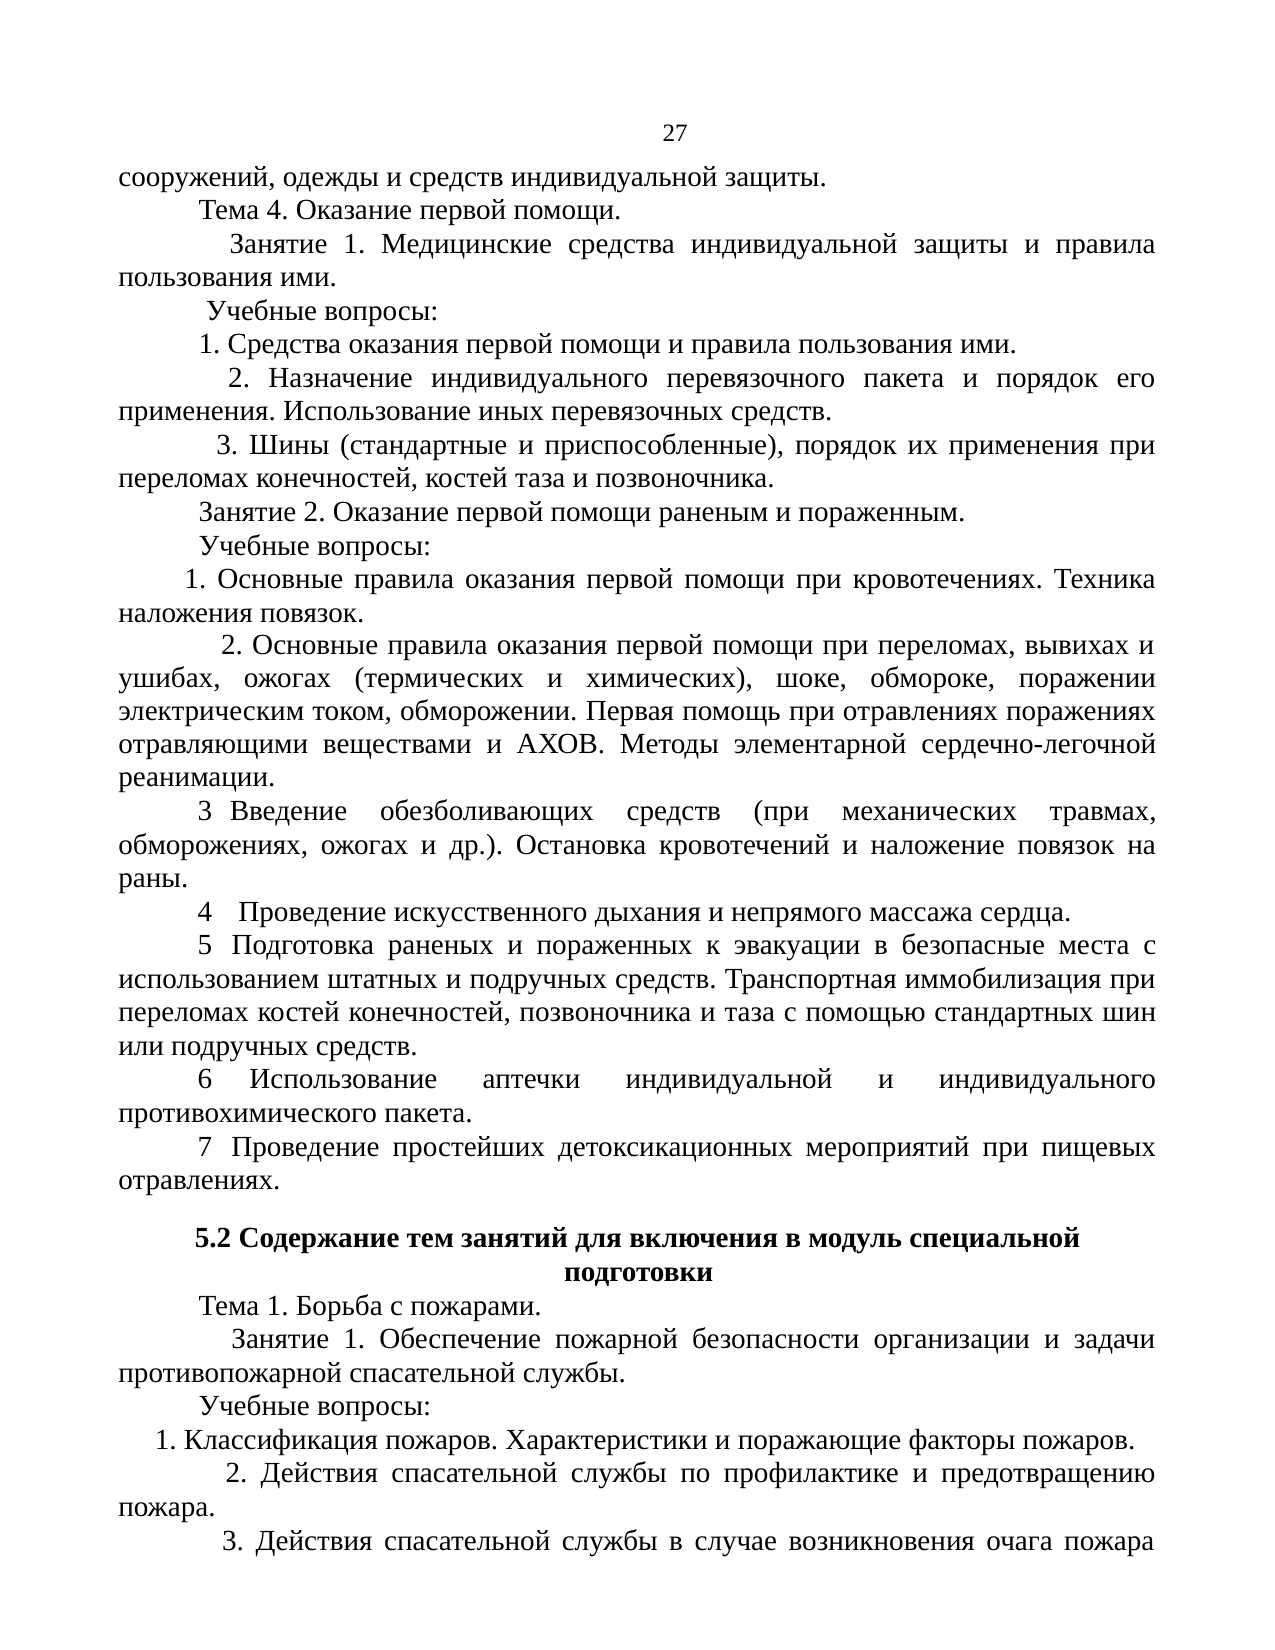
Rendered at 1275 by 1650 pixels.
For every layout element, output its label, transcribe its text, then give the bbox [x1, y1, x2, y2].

subtitle подготовки [120, 1254, 1157, 1288]
list Проведение простейших детоксикационных мероприятий при пищевых отравлениях. [118, 1129, 1157, 1196]
list 2. Назначение индивидуального перевязочного пакета и порядок его применения. Использование иных перевязочных средств. [118, 360, 1157, 427]
list 1. Основные правила оказания первой помощи при кровотечениях. Техника наложения повязок. [118, 561, 1157, 628]
list Занятие 2. Оказание первой помощи раненым и пораженным. [118, 494, 1157, 528]
subtitle 5.2 Содержание тем занятий для включения в модуль специальной [118, 1221, 1157, 1254]
list Занятие 1. Обеспечение пожарной безопасности организации и задачи противопожарной спасательной службы. [118, 1321, 1157, 1388]
list Введение обезболивающих средств (при механических травмах, обморожениях, ожогах и др.). Остановка кровотечений и наложение повязок на раны. [118, 793, 1157, 894]
list Учебные вопросы: [118, 293, 1157, 326]
list 1. Средства оказания первой помощи и правила пользования ими. [118, 326, 1157, 360]
list Учебные вопросы: [118, 528, 1157, 561]
list 3. Действия спасательной службы в случае возникновения очага пожара [118, 1523, 1157, 1556]
list Занятие 1. Медицинские средства индивидуальной защиты и правила пользования ими. [118, 226, 1157, 293]
list Проведение искусственного дыхания и непрямого массажа сердца. [118, 894, 1157, 927]
list 2. Основные правила оказания первой помощи при переломах, вывихах и ушибах, ожогах (термических и химических), шоке, обмороке, поражении электрическим током, обморожении. Первая помощь при отравлениях поражениях отравляющими веществами и АХОВ. Методы элементарной сердечно-легочной реанимации. [118, 628, 1157, 793]
list Тема 1. Борьба с пожарами. [118, 1288, 1157, 1321]
list Использование аптечки индивидуальной и индивидуального противохимического пакета. [118, 1062, 1157, 1129]
list Учебные вопросы: [118, 1388, 1157, 1422]
list Тема 4. Оказание первой помощи. [118, 192, 1157, 226]
list 3. Шины (стандартные и приспособленные), порядок их применения при переломах конечностей, костей таза и позвоночника. [118, 427, 1157, 494]
list Подготовка раненых и пораженных к эвакуации в безопасные места с использованием штатных и подручных средств. Транспортная иммобилизация при переломах костей конечностей, позвоночника и таза с помощью стандартных шин или подручных средств. [118, 927, 1157, 1062]
list 1. Классификация пожаров. Характеристики и поражающие факторы пожаров. [118, 1422, 1157, 1456]
list сооружений, одежды и средств индивидуальной защиты. [118, 159, 1157, 192]
list 2. Действия спасательной службы по профилактике и предотвращению пожара. [118, 1456, 1157, 1523]
